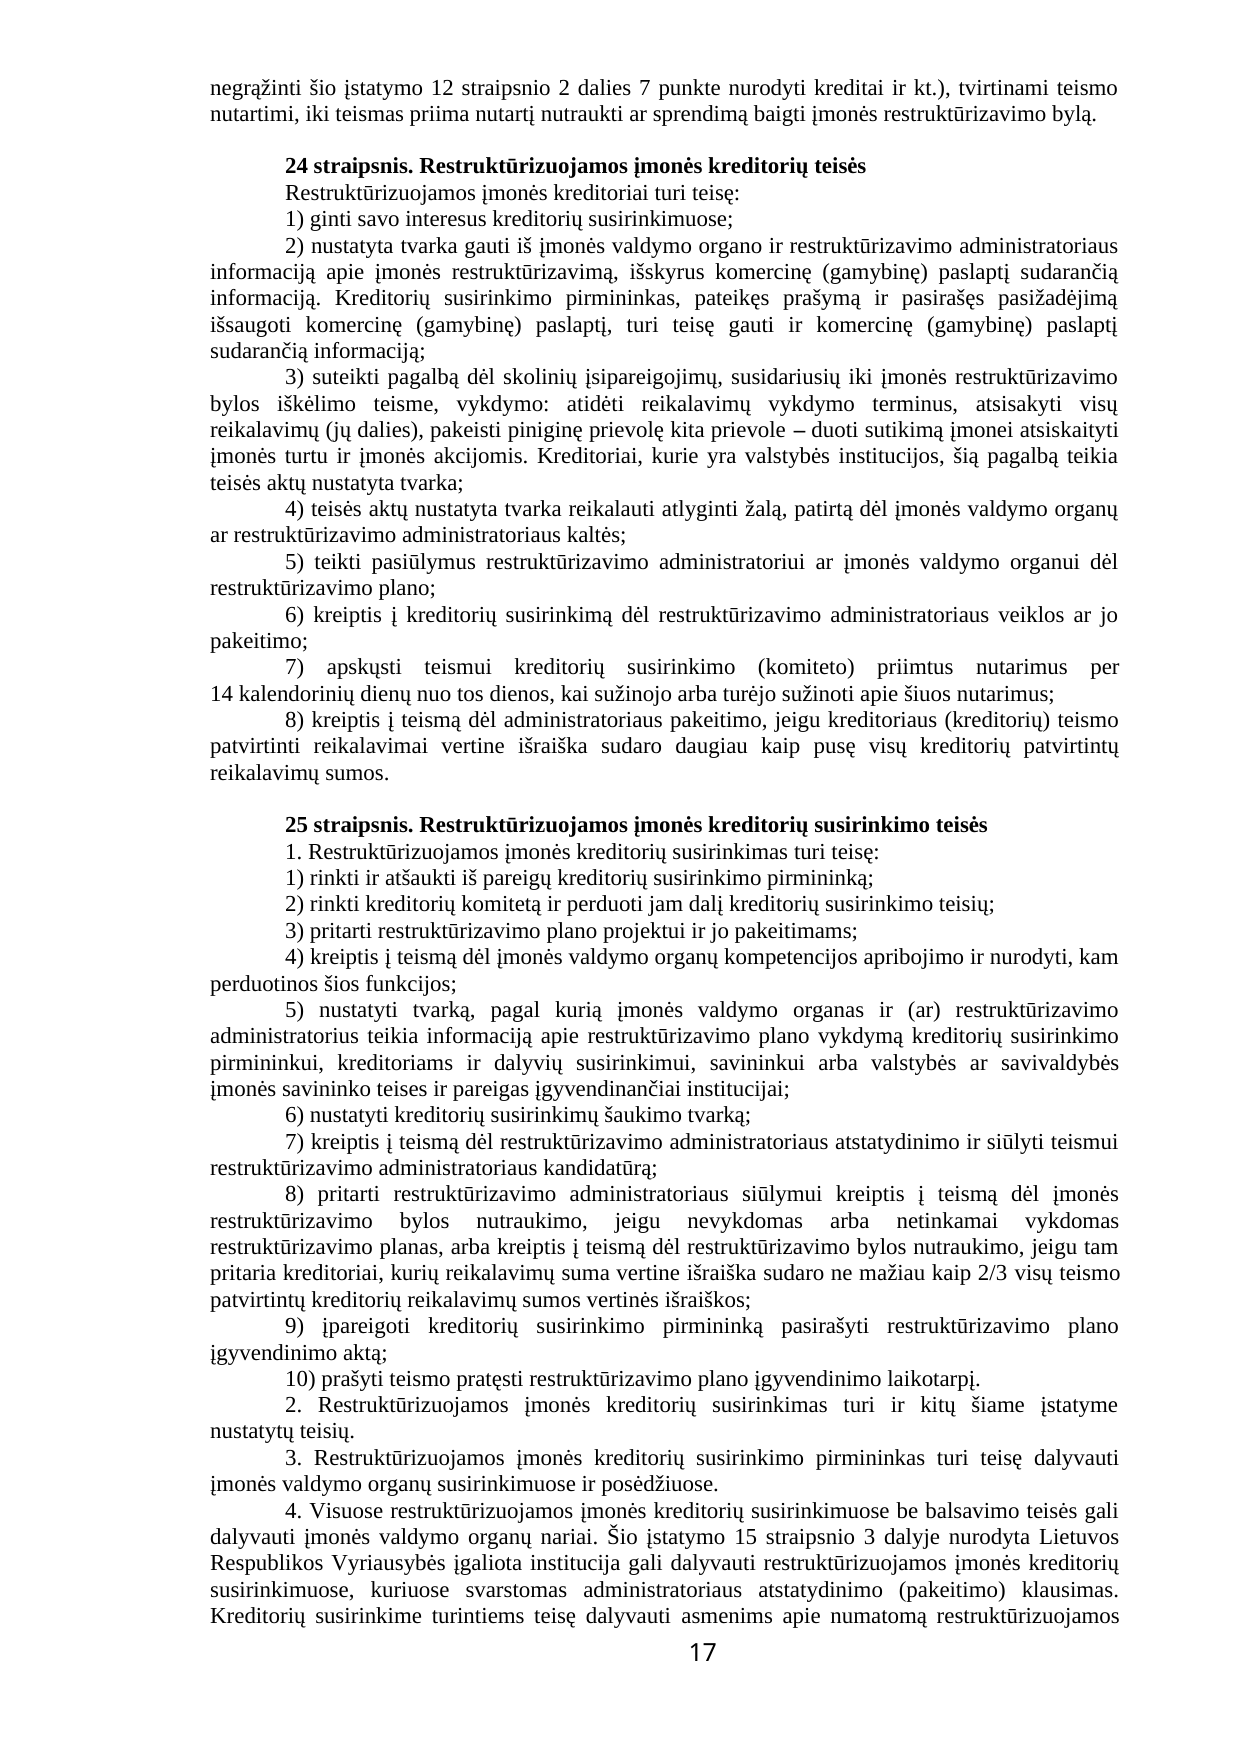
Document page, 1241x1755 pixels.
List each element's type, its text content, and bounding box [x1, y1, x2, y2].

text 6) kreiptis į kreditorių susirinkimą dėl restruktūrizavimo administratoriaus veiklos ar jo pakeitimo; [210, 601, 1119, 653]
text 1) ginti savo interesus kreditorių susirinkimuose; [210, 205, 1119, 232]
text 4) teisės aktų nustatyta tvarka reikalauti atlyginti žalą, patirtą dėl įmonės valdymo organų ar restruktūrizavimo administratoriaus kaltės; [210, 495, 1119, 548]
text 7) kreiptis į teismą dėl restruktūrizavimo administratoriaus atstatydinimo ir siūlyti teismui restruktūrizavimo administratoriaus kandidatūrą; [210, 1128, 1120, 1180]
text Restruktūrizuojamos įmonės kreditoriai turi teisę: [210, 179, 1119, 205]
text 6) nustatyti kreditorių susirinkimų šaukimo tvarką; [210, 1101, 1120, 1128]
text 25 straipsnis. Restruktūrizuojamos įmonės kreditorių susirinkimo teisės [210, 811, 1120, 838]
text 9) įpareigoti kreditorių susirinkimo pirmininką pasirašyti restruktūrizavimo plano įgyvendinimo aktą; [210, 1312, 1120, 1365]
text 4) kreiptis į teismą dėl įmonės valdymo organų kompetencijos apribojimo ir nurodyti, kam perduotinos šios funkcijos; [210, 943, 1120, 996]
text negrąžinti šio įstatymo 12 straipsnio 2 dalies 7 punkte nurodyti kreditai ir kt.), tvirtinami teismo nutartimi, iki teismas priima nutartį nutraukti ar sprendimą baigti įmonės restruktūrizavimo bylą. [210, 73, 1120, 126]
text 3) pritarti restruktūrizavimo plano projektui ir jo pakeitimams; [210, 917, 1120, 943]
text 1) rinkti ir atšaukti iš pareigų kreditorių susirinkimo pirmininką; [210, 864, 1120, 891]
text 2) nustatyta tvarka gauti iš įmonės valdymo organo ir restruktūrizavimo administratoriaus informaciją apie įmonės restruktūrizavimą, išskyrus komercinę (gamybinę) paslaptį sudarančią informaciją. Kreditorių susirinkimo pirmininkas, pateikęs prašymą ir pasirašęs pasižadėjimą išsaugoti komercinę (gamybinę) paslaptį, turi teisę gauti ir komercinę (gamybinę) paslaptį sudarančią informaciją; [210, 232, 1119, 363]
text 2. Restruktūrizuojamos įmonės kreditorių susirinkimas turi ir kitų šiame įstatyme nustatytų teisių. [210, 1391, 1119, 1444]
text 2) rinkti kreditorių komitetą ir perduoti jam dalį kreditorių susirinkimo teisių; [210, 891, 1120, 917]
text 5) teikti pasiūlymus restruktūrizavimo administratoriui ar įmonės valdymo organui dėl restruktūrizavimo plano; [210, 548, 1119, 601]
text 10) prašyti teismo pratęsti restruktūrizavimo plano įgyvendinimo laikotarpį. [210, 1365, 1120, 1391]
text 8) kreiptis į teismą dėl administratoriaus pakeitimo, jeigu kreditoriaus (kreditorių) teismo patvirtinti reikalavimai vertine išraiška sudaro daugiau kaip pusę visų kreditorių patvirtintų reikalavimų sumos. [210, 706, 1120, 785]
text 8) pritarti restruktūrizavimo administratoriaus siūlymui kreiptis į teismą dėl įmonės restruktūrizavimo bylos nutraukimo, jeigu nevykdomas arba netinkamai vykdomas restruktūrizavimo planas, arba kreiptis į teismą dėl restruktūrizavimo bylos nutraukimo, jeigu tam pritaria kreditoriai, kurių reikalavimų suma vertine išraiška sudaro ne mažiau kaip 2/3 visų teismo patvirtintų kreditorių reikalavimų sumos vertinės išraiškos; [210, 1180, 1120, 1312]
text 5) nustatyti tvarką, pagal kurią įmonės valdymo organas ir (ar) restruktūrizavimo administratorius teikia informaciją apie restruktūrizavimo plano vykdymą kreditorių susirinkimo pirmininkui, kreditoriams ir dalyvių susirinkimui, savininkui arba valstybės ar savivaldybės įmonės savininko teises ir pareigas įgyvendinančiai institucijai; [210, 996, 1120, 1101]
text 1. Restruktūrizuojamos įmonės kreditorių susirinkimas turi teisę: [210, 838, 1120, 864]
text 3) suteikti pagalbą dėl skolinių įsipareigojimų, susidariusių iki įmonės restruktūrizavimo bylos iškėlimo teisme, vykdymo: atidėti reikalavimų vykdymo terminus, atsisakyti visų reikalavimų (jų dalies), pakeisti piniginę prievolę kita prievole – duoti sutikimą įmonei atsiskaityti įmonės turtu ir įmonės akcijomis. Kreditoriai, kurie yra valstybės institucijos, šią pagalbą teikia teisės aktų nustatyta tvarka; [210, 363, 1119, 495]
text 4. Visuose restruktūrizuojamos įmonės kreditorių susirinkimuose be balsavimo teisės gali dalyvauti įmonės valdymo organų nariai. Šio įstatymo 15 straipsnio 3 dalyje nurodyta Lietuvos Respublikos Vyriausybės įgaliota institucija gali dalyvauti restruktūrizuojamos įmonės kreditorių susirinkimuose, kuriuose svarstomas administratoriaus atstatydinimo (pakeitimo) klausimas. Kreditorių susirinkime turintiems teisę dalyvauti asmenims apie numatomą restruktūrizuojamos [210, 1497, 1120, 1628]
text 24 straipsnis. Restruktūrizuojamos įmonės kreditorių teisės [210, 153, 1119, 179]
text 7) apskųsti teismui kreditorių susirinkimo (komiteto) priimtus nutarimus per 14 kalendorinių dienų nuo tos dienos, kai sužinojo arba turėjo sužinoti apie šiuos nutarimus; [210, 653, 1120, 706]
text 3. Restruktūrizuojamos įmonės kreditorių susirinkimo pirmininkas turi teisę dalyvauti įmonės valdymo organų susirinkimuose ir posėdžiuose. [210, 1444, 1120, 1497]
